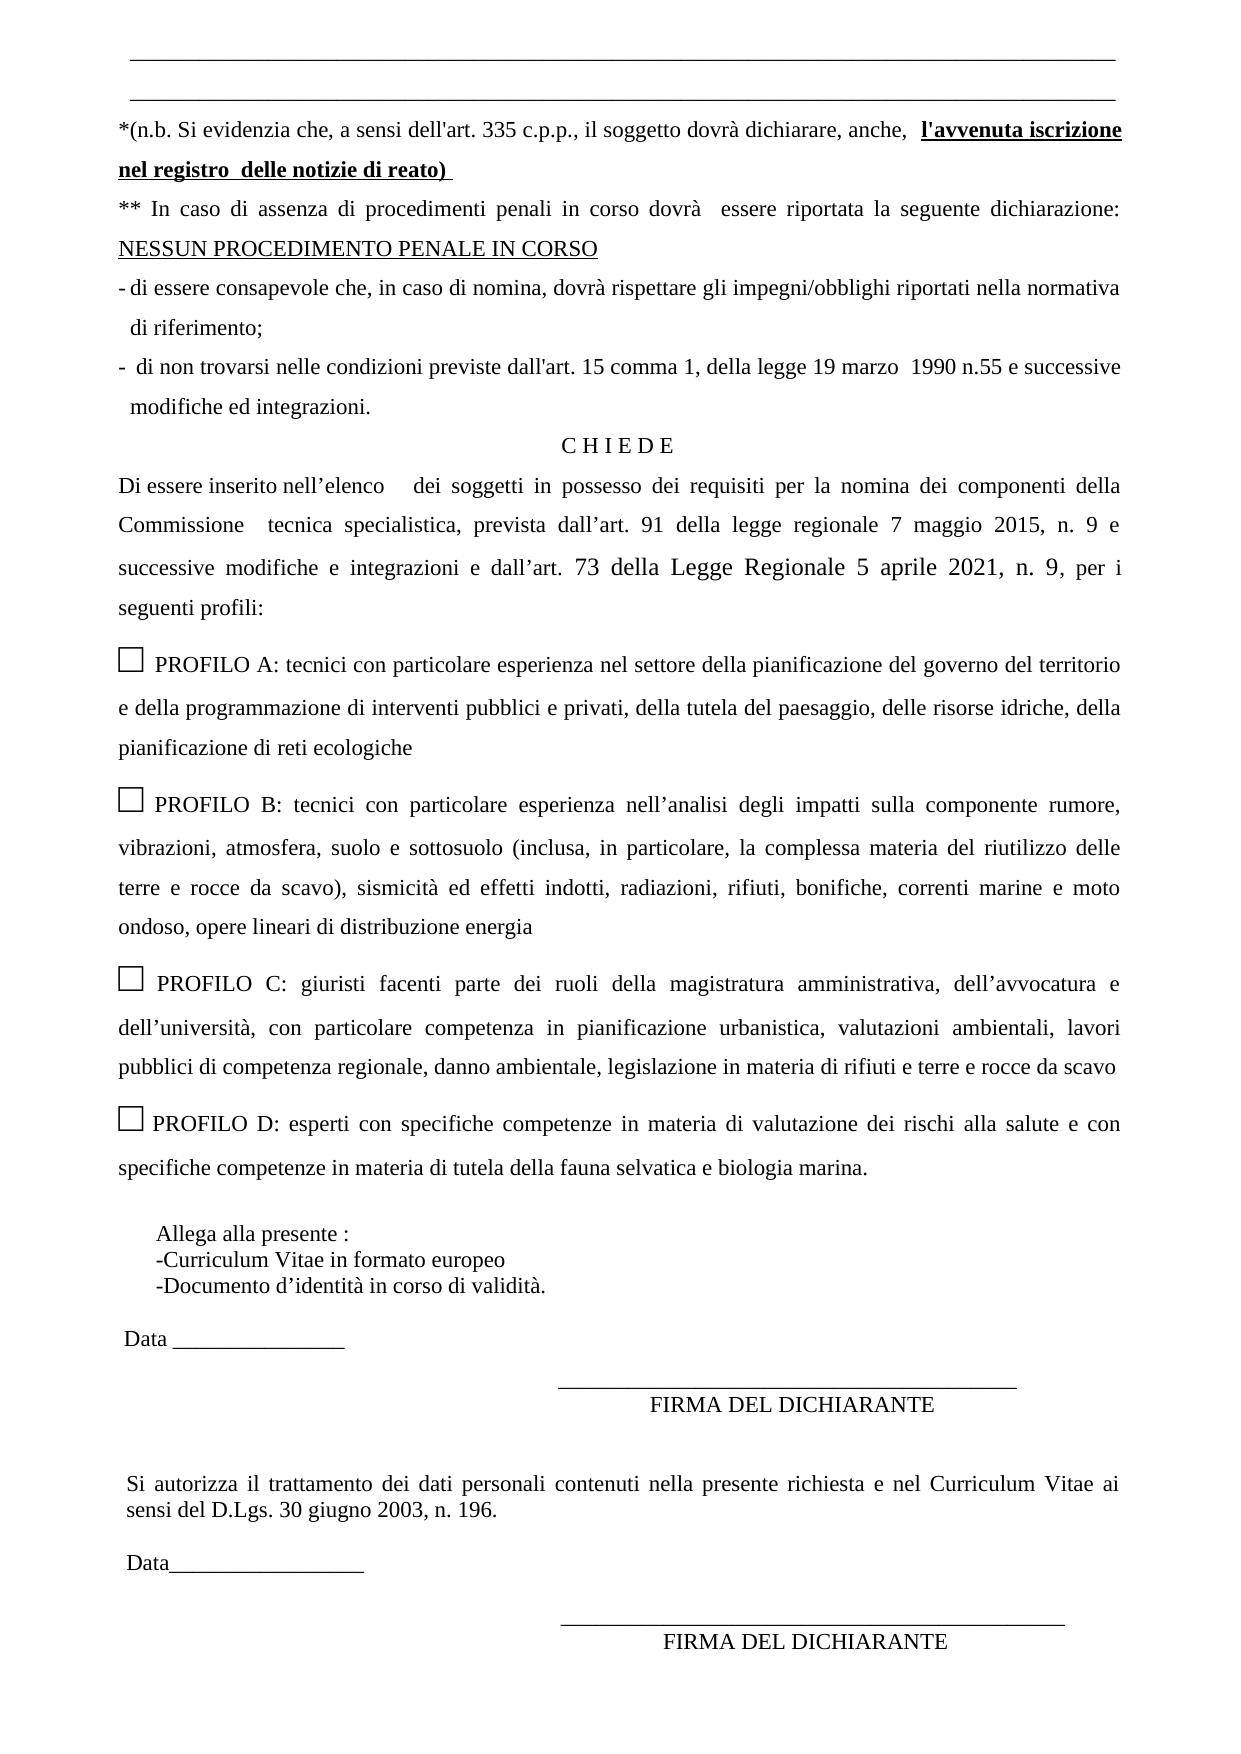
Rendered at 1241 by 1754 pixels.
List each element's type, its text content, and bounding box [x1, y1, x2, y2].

text ____________________________________________________________________________________________________________________________________________________________________________ [130, 37, 1122, 103]
list di non trovarsi nelle condizioni previste dall'art. 15 comma 1, della legge 19 marzo 1990 n.55 e successive modifiche ed integrazioni. [118, 353, 1122, 419]
text □ PROFILO B: tecnici con particolare esperienza nell’analisi degli impatti sulla componente rumore, vibrazioni, atmosfera, suolo e sottosuolo (inclusa, in particolare, la complessa materia del riutilizzo delle terre e rocce da scavo), sismicità ed effetti indotti, radiazioni, rifiuti, bonifiche, correnti marine e moto ondoso, opere lineari di distribuzione energia [118, 773, 1122, 940]
text Data _______________ [118, 1325, 1122, 1351]
text FIRMA DEL DICHIARANTE [118, 1628, 1122, 1654]
text □ PROFILO A: tecnici con particolare esperienza nel settore della pianificazione del governo del territorio e della programmazione di interventi pubblici e privati, della tutela del paesaggio, delle risorse idriche, della pianificazione di reti ecologiche [118, 633, 1122, 760]
text □ PROFILO C: giuristi facenti parte dei ruoli della magistratura amministrativa, dell’avvocatura e dell’università, con particolare competenza in pianificazione urbanistica, valutazioni ambientali, lavori pubblici di competenza regionale, danno ambientale, legislazione in materia di rifiuti e terre e rocce da scavo [118, 953, 1122, 1080]
list -Curriculum Vitae in formato europeo [118, 1246, 1122, 1272]
text *(n.b. Si evidenzia che, a sensi dell'art. 335 c.p.p., il soggetto dovrà dichiarare, anche, l'avvenuta iscrizione nel registro delle notizie di reato) [118, 116, 1122, 182]
text Data_________________ [126, 1549, 1122, 1575]
text ________________________________________ [118, 1364, 1122, 1391]
text Di essere inserito nell’elenco dei soggetti in possesso dei requisiti per la nomina dei componenti della Commissione tecnica specialistica, prevista dall’art. 91 della legge regionale 7 maggio 2015, n. 9 e successive modifiche e integrazioni e dall’art. 73 della Legge Regionale 5 aprile 2021, n. 9, per i seguenti profili: [118, 472, 1122, 620]
text C H I E D E [118, 432, 1122, 459]
text ____________________________________________ [126, 1602, 1122, 1628]
text FIRMA DEL DICHIARANTE [118, 1391, 1122, 1417]
text □ PROFILO D: esperti con specifiche competenze in materia di valutazione dei rischi alla salute e con specifiche competenze in materia di tutela della fauna selvatica e biologia marina. [118, 1093, 1122, 1180]
list Allega alla presente : [118, 1220, 1122, 1246]
list di essere consapevole che, in caso di nomina, dovrà rispettare gli impegni/obblighi riportati nella normativa di riferimento; [118, 274, 1122, 340]
text Si autorizza il trattamento dei dati personali contenuti nella presente richiesta e nel Curriculum Vitae ai sensi del D.Lgs. 30 giugno 2003, n. 196. [126, 1470, 1122, 1523]
text ** In caso di assenza di procedimenti penali in corso dovrà essere riportata la seguente dichiarazione: NESSUN PROCEDIMENTO PENALE IN CORSO [118, 195, 1122, 261]
list -Documento d’identità in corso di validità. [118, 1272, 1122, 1299]
